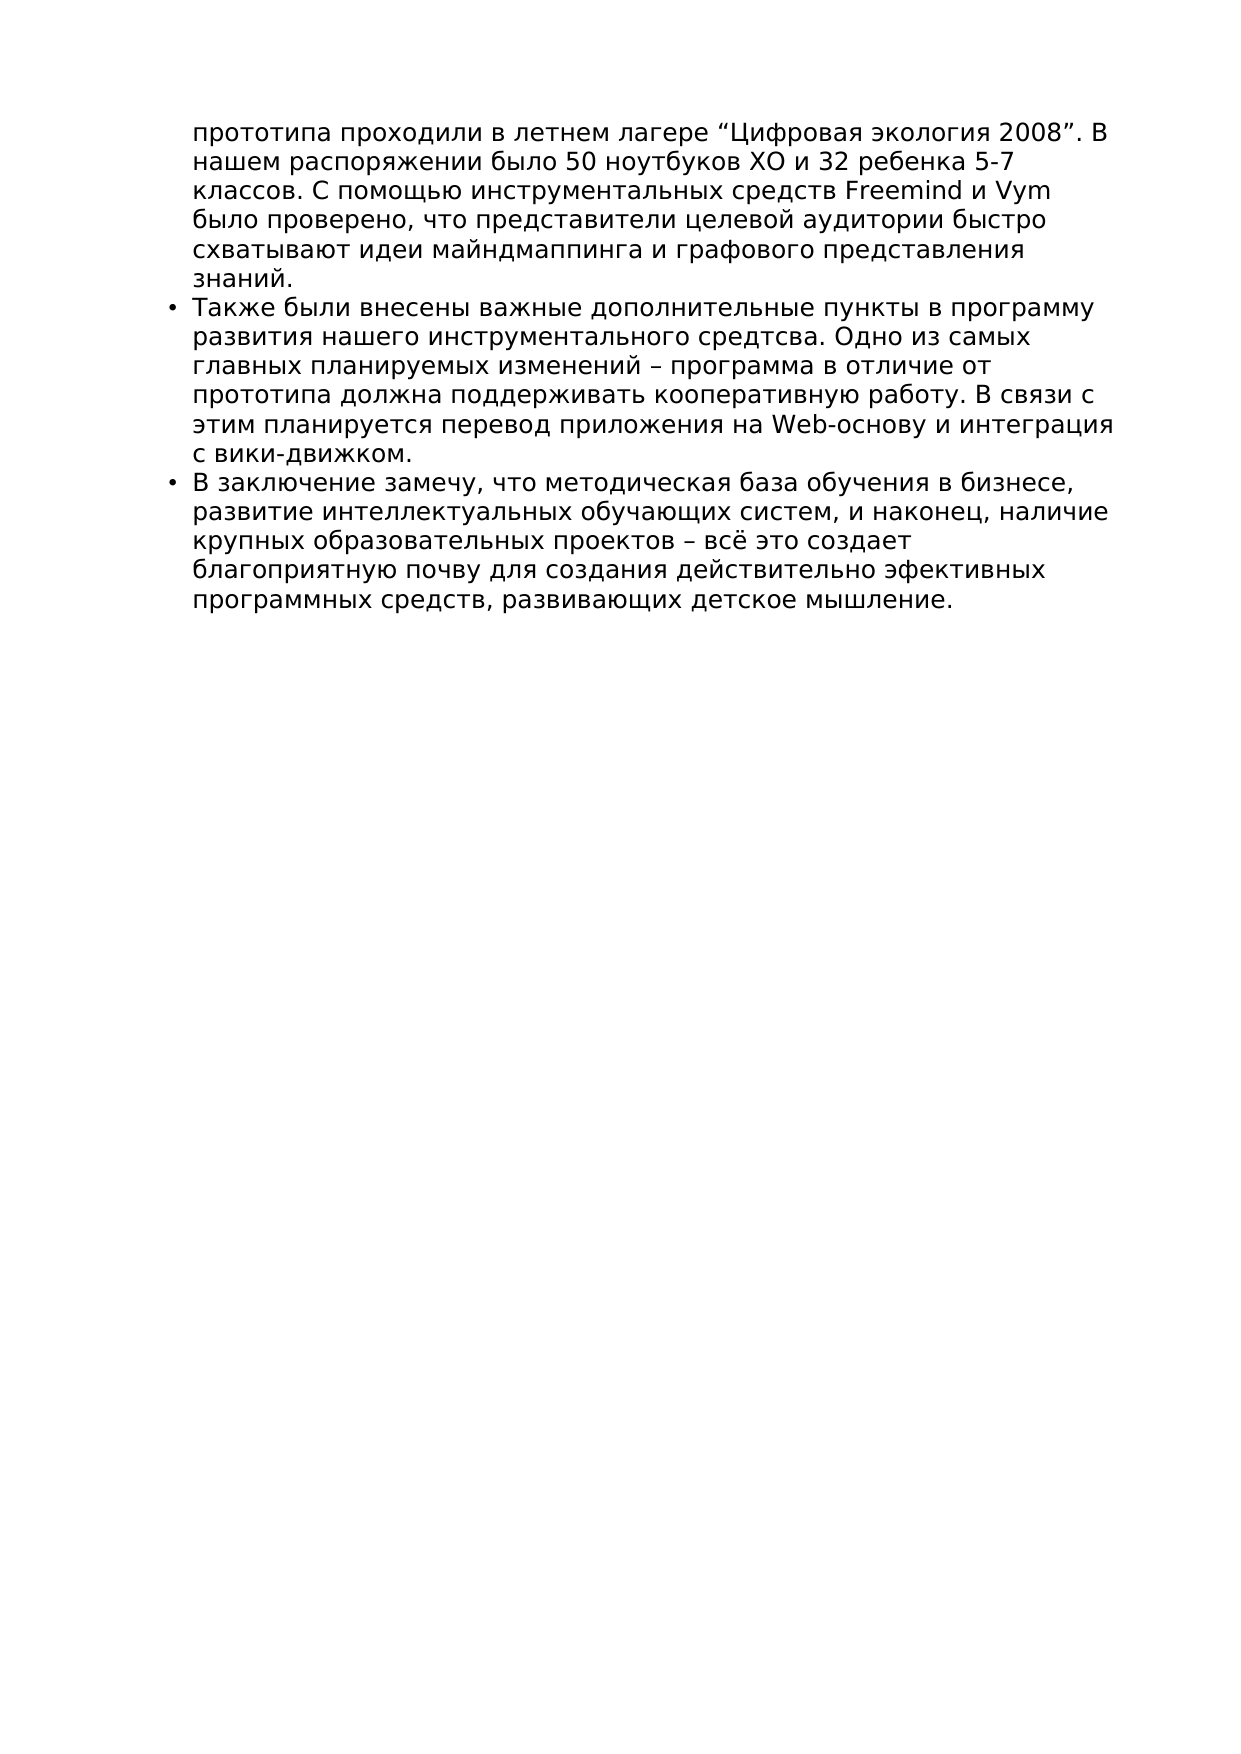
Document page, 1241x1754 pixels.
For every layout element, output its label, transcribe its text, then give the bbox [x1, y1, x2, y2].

list В заключение замечу, что методическая база обучения в бизнесе, развитие интеллектуальных обучающих систем, и наконец, наличие крупных образовательных проектов – всё это создает благоприятную почву для создания действительно эфективных программных средств, развивающих детское мышление. [177, 468, 1122, 614]
list прототипа проходили в летнем лагере “Цифровая экология 2008”. В нашем распоряжении было 50 ноутбуков ХО и 32 ребенка 5-7 классов. С помощью инструментальных средств Freemind и Vym было проверено, что представители целевой аудитории быстро схватывают идеи майндмаппинга и графового представления знаний. [177, 118, 1122, 293]
list Также были внесены важные дополнительные пункты в программу развития нашего инструментального средтсва. Одно из самых главных планируемых изменений – программа в отличие от прототипа должна поддерживать кооперативную работу. В связи с этим планируется перевод приложения на Web-основу и интеграция с вики-движком. [177, 293, 1122, 468]
